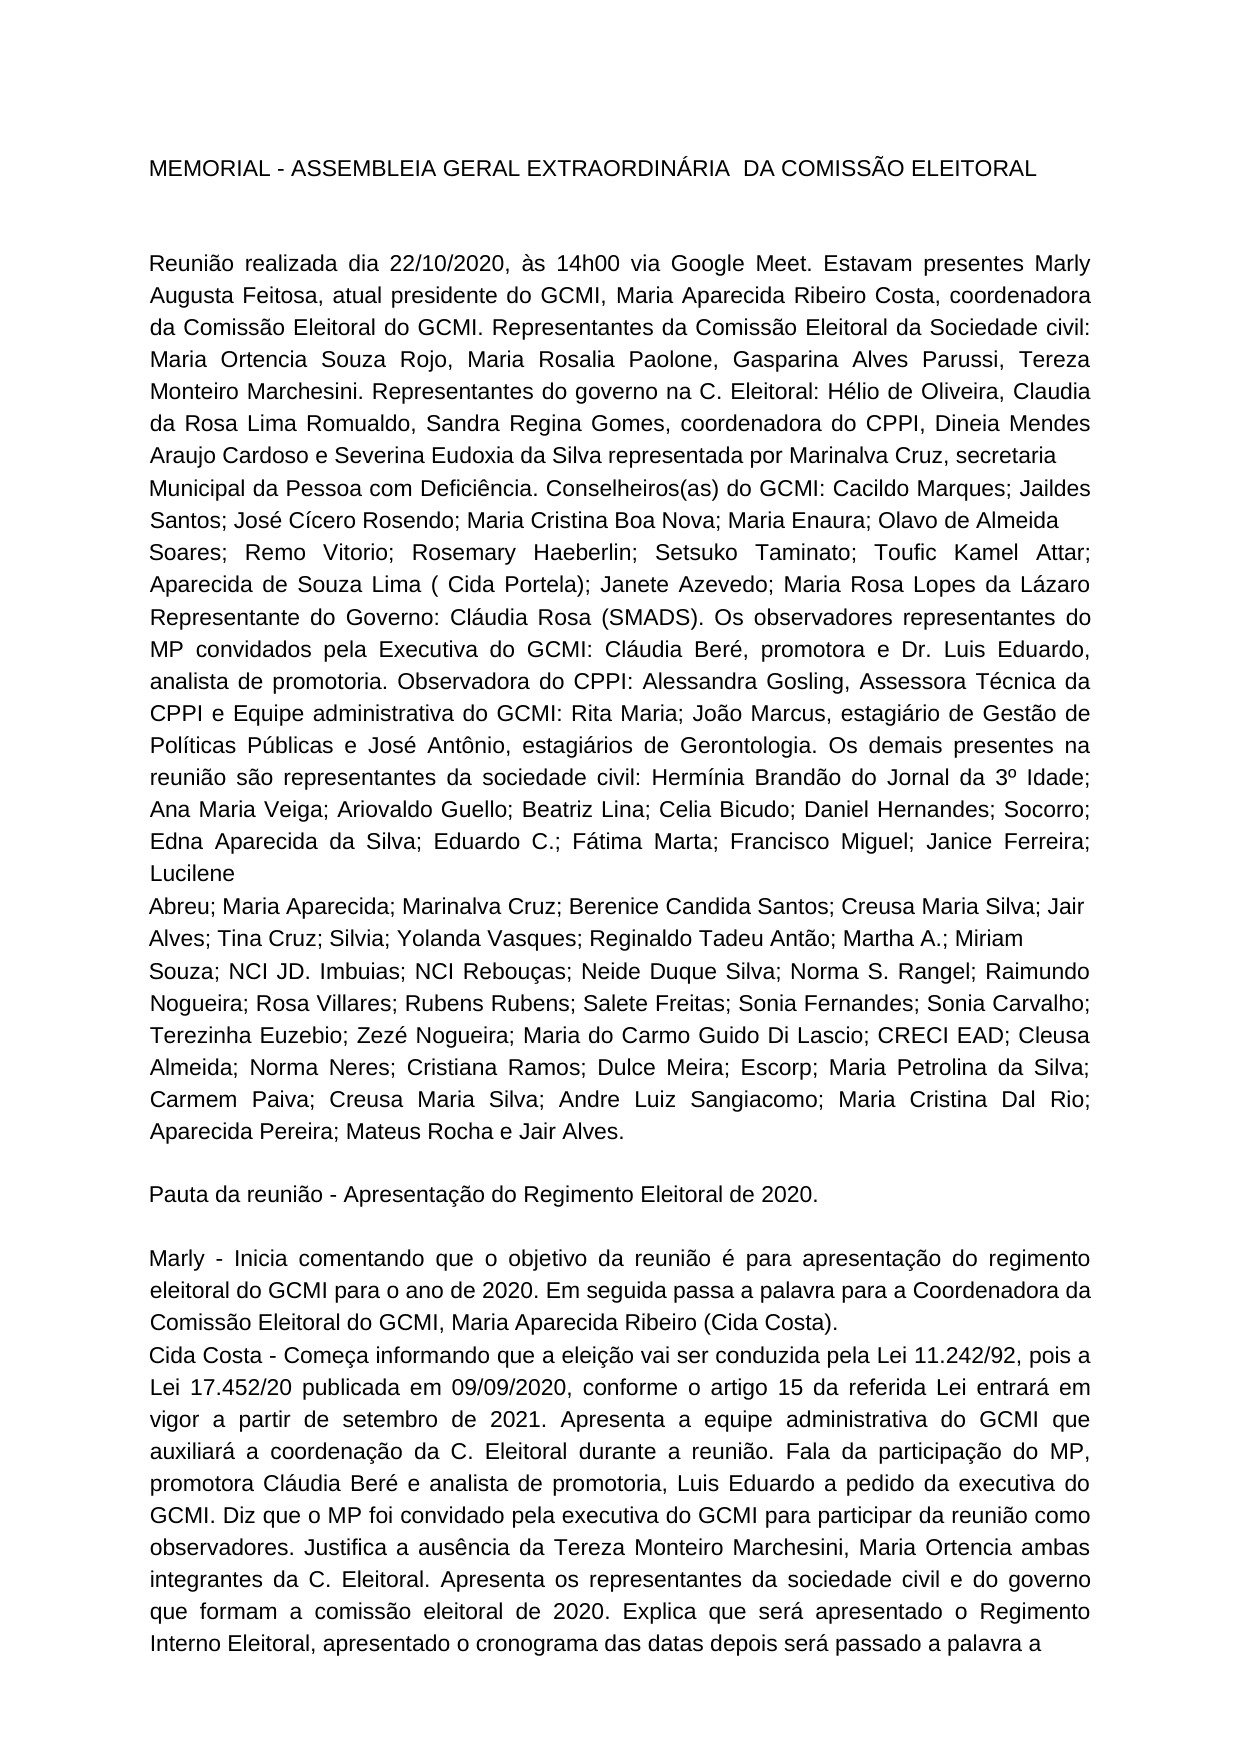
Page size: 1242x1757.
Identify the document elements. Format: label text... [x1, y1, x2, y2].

text Marly - Inicia comentando que o objetivo da reunião é para apresentação do regimento eleitoral do GCMI para o ano de 2020. Em seguida passa a palavra para a Coordenadora da Comissão Eleitoral do GCMI, Maria Aparecida Ribeiro (Cida Costa). [148, 1245, 1091, 1335]
text Reunião realizada dia 22/10/2020, às 14h00 via Google Meet. Estavam presentes Marly Augusta Feitosa, atual presidente do GCMI,​ Maria Aparecida Ribeiro Costa, coordenadora da Comissão Eleitoral do GCMI. Representantes da Comissão Eleitoral da Sociedade civil: Maria Ortencia Souza Rojo, Maria Rosalia Paolone, Gasparina Alves Parussi, Tereza Monteiro Marchesini. Representantes do governo na C. Eleitoral: Hélio de Oliveira, Claudia da Rosa Lima Romualdo, Sandra Regina Gomes, coordenadora do CPPI, Dineia Mendes Araujo Cardoso e Severina Eudoxia da Silva representada por Marinalva Cruz, secretaria [148, 250, 1091, 468]
text Alves; Tina Cruz; Silvia; Yolanda Vasques; Reginaldo Tadeu Antão; Martha A.; Miriam [148, 925, 1091, 951]
text Abreu; Maria Aparecida; Marinalva Cruz; Berenice Candida Santos; Creusa Maria Silva; Jair [148, 893, 1091, 919]
text Soares; Remo Vitorio; Rosemary Haeberlin; Setsuko Taminato; Toufic Kamel Attar; Aparecida de Souza Lima ( Cida Portela); Janete Azevedo; Maria Rosa Lopes da Lázaro Representante do Governo: Cláudia Rosa (SMADS). Os observadores representantes do MP convidados pela Executiva do GCMI: Cláudia Beré, promotora e Dr. Luis Eduardo, analista de promotoria. Observadora do CPPI: Alessandra Gosling, Assessora Técnica da CPPI e Equipe administrativa do GCMI: Rita Maria; João Marcus, estagiário de Gestão de Políticas Públicas e José Antônio, estagiários de Gerontologia. Os demais presentes na reunião são representantes da sociedade civil: Hermínia Brandão do Jornal da 3º Idade; Ana Maria Veiga; Ariovaldo Guello; Beatriz Lina; Celia Bicudo; Daniel Hernandes; Socorro; Edna Aparecida da Silva; Eduardo C.; Fátima Marta; Francisco Miguel; Janice Ferreira; Lucilene [148, 539, 1091, 886]
text MEMORIAL - ASSEMBLEIA GERAL EXTRAORDINÁRIA DA COMISSÃO ELEITORAL [148, 155, 1091, 182]
text Souza; NCI JD. Imbuias; NCI Rebouças; Neide Duque Silva; Norma S. Rangel; Raimundo Nogueira; Rosa Villares; Rubens Rubens; Salete Freitas; Sonia Fernandes; Sonia Carvalho; Terezinha Euzebio; Zezé Nogueira; Maria do Carmo Guido Di Lascio; CRECI EAD; Cleusa Almeida; Norma Neres; Cristiana Ramos; Dulce Meira; Escorp; Maria Petrolina da Silva; Carmem Paiva; Creusa Maria Silva; Andre Luiz Sangiacomo; Maria Cristina Dal Rio; Aparecida Pereira; Mateus Rocha e Jair Alves. [148, 958, 1091, 1144]
text Municipal da Pessoa com Deficiência. Conselheiros(as) do GCMI: Cacildo Marques; Jaildes Santos; José Cícero Rosendo; Maria Cristina Boa Nova; Maria Enaura; Olavo de Almeida [148, 475, 1091, 533]
text Cida Costa - Começa informando que a eleição vai ser conduzida pela Lei 11.242/92, pois a Lei 17.452/20 publicada em 09/09/2020, conforme o artigo 15 da referida Lei entrará em vigor a partir de setembro de 2021. Apresenta a equipe administrativa do GCMI que auxiliará a coordenação da C. Eleitoral durante a reunião. Fala da participação do MP, promotora Cláudia Beré e analista de promotoria, Luis Eduardo a pedido da executiva do GCMI. Diz que o MP foi convidado pela executiva do GCMI para participar da reunião como observadores. Justifica a ausência da Tereza Monteiro Marchesini, Maria Ortencia ambas integrantes da C. Eleitoral. Apresenta os representantes da sociedade civil e do governo que formam a comissão eleitoral de 2020. Explica que será apresentado o Regimento Interno Eleitoral, apresentado o cronograma das datas depois será passado a palavra a [148, 1342, 1091, 1657]
text Pauta da reunião - Apresentação do Regimento Eleitoral de 2020. [148, 1181, 1091, 1208]
